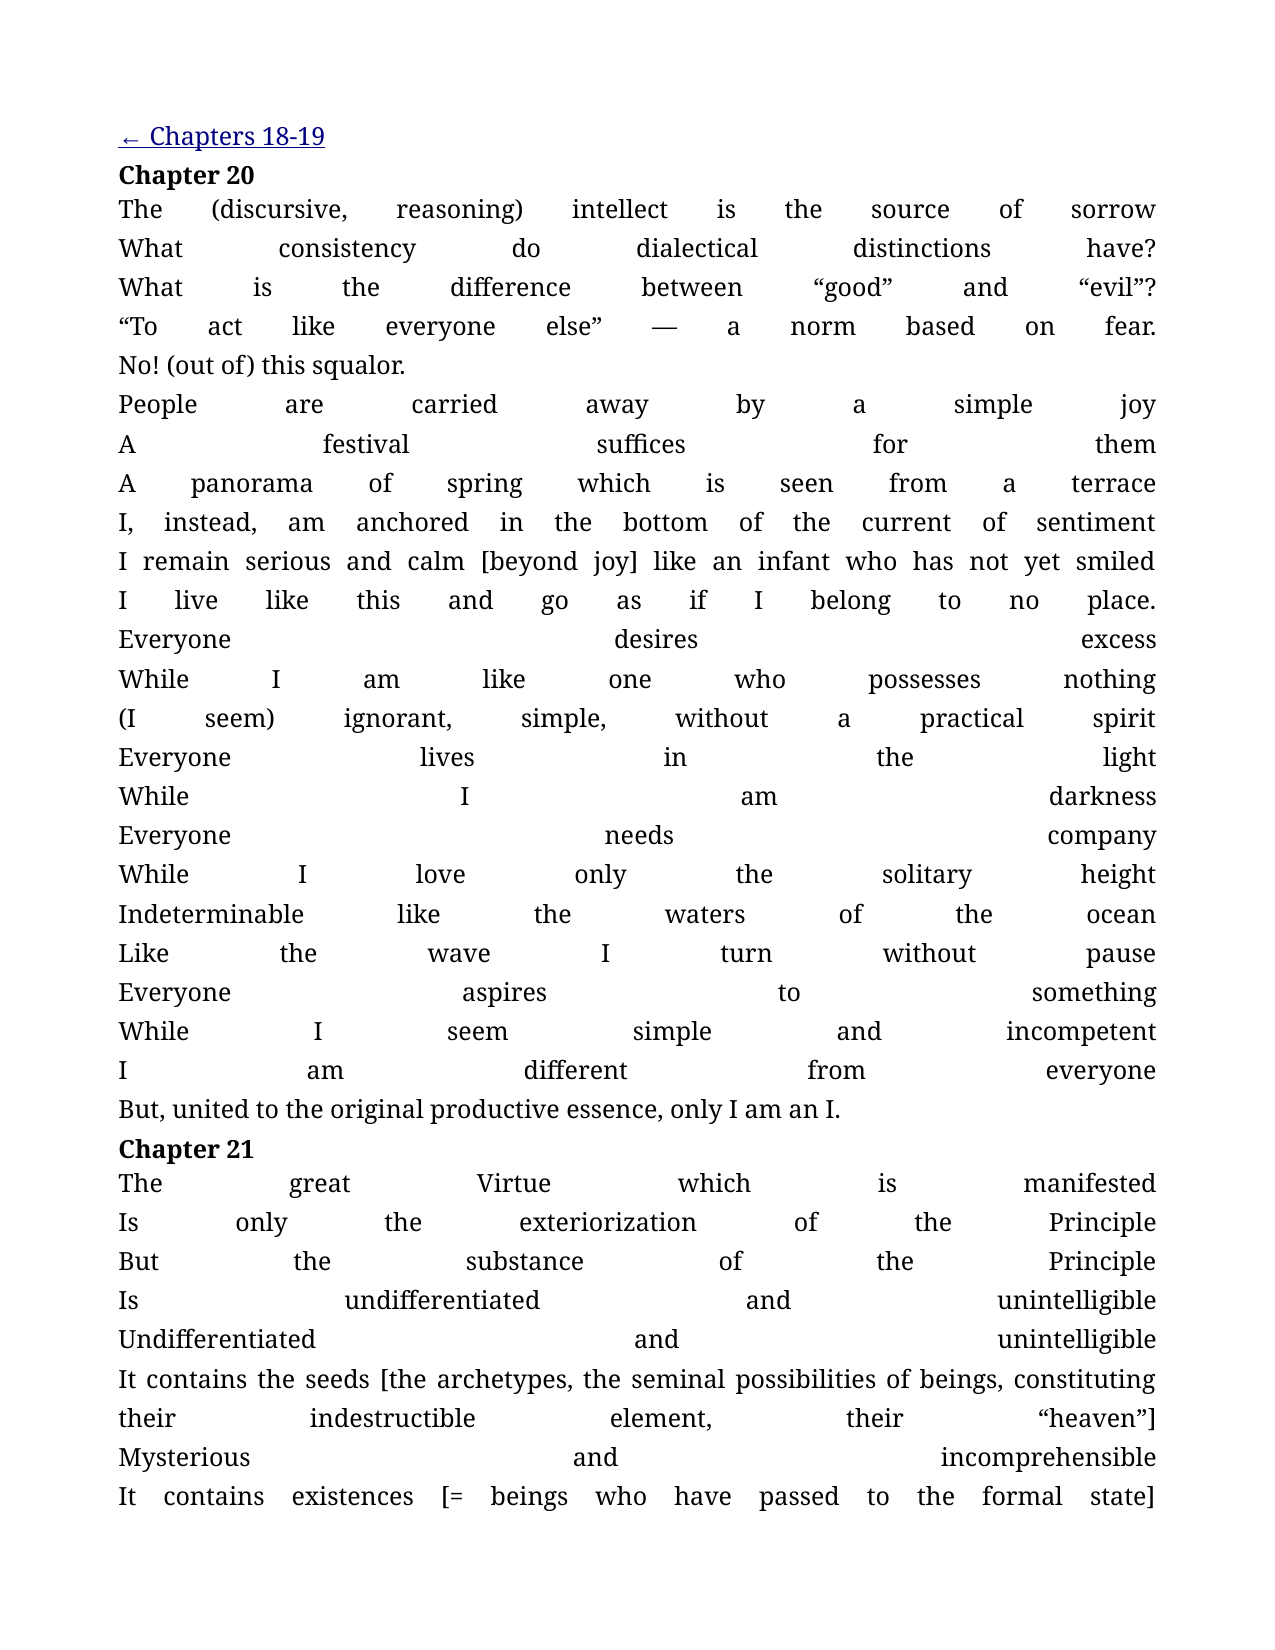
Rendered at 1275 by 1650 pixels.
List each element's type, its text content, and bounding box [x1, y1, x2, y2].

subtitle Chapter 20 [118, 157, 1157, 191]
text The great Virtue which is manifested Is only the exteriorization of the Principle But the substance of the Principle Is undifferentiated and unintelligible Undifferentiated and unintelligible It contains the seeds [the archetypes, the seminal possibilities of beings, constituting their indestructible element, their “heaven”] Mysterious and incomprehensible It contains existences [= beings who have passed to the formal state] [118, 1165, 1157, 1513]
text People are carried away by a simple joy A festival suffices for them A panorama of spring which is seen from a terrace I, instead, am anchored in the bottom of the current of sentiment I remain serious and calm [beyond joy] like an infant who has not yet smiled I live like this and go as if I belong to no place. Everyone desires excess While I am like one who possesses nothing (I seem) ignorant, simple, without a practical spirit Everyone lives in the light While I am darkness Everyone needs company While I love only the solitary height Indeterminable like the waters of the ocean Like the wave I turn without pause Everyone aspires to something While I seem simple and incompetent I am different from everyone But, united to the original productive essence, only I am an I. [118, 387, 1157, 1126]
text ← Chapters 18-19 [118, 118, 1157, 152]
text The (discursive, reasoning) intellect is the source of sorrow What consistency do dialectical distinctions have? What is the difference between “good” and “evil”? “To act like everyone else” — a norm based on fear. No! (out of) this squalor. [118, 191, 1157, 382]
subtitle Chapter 21 [118, 1131, 1157, 1165]
